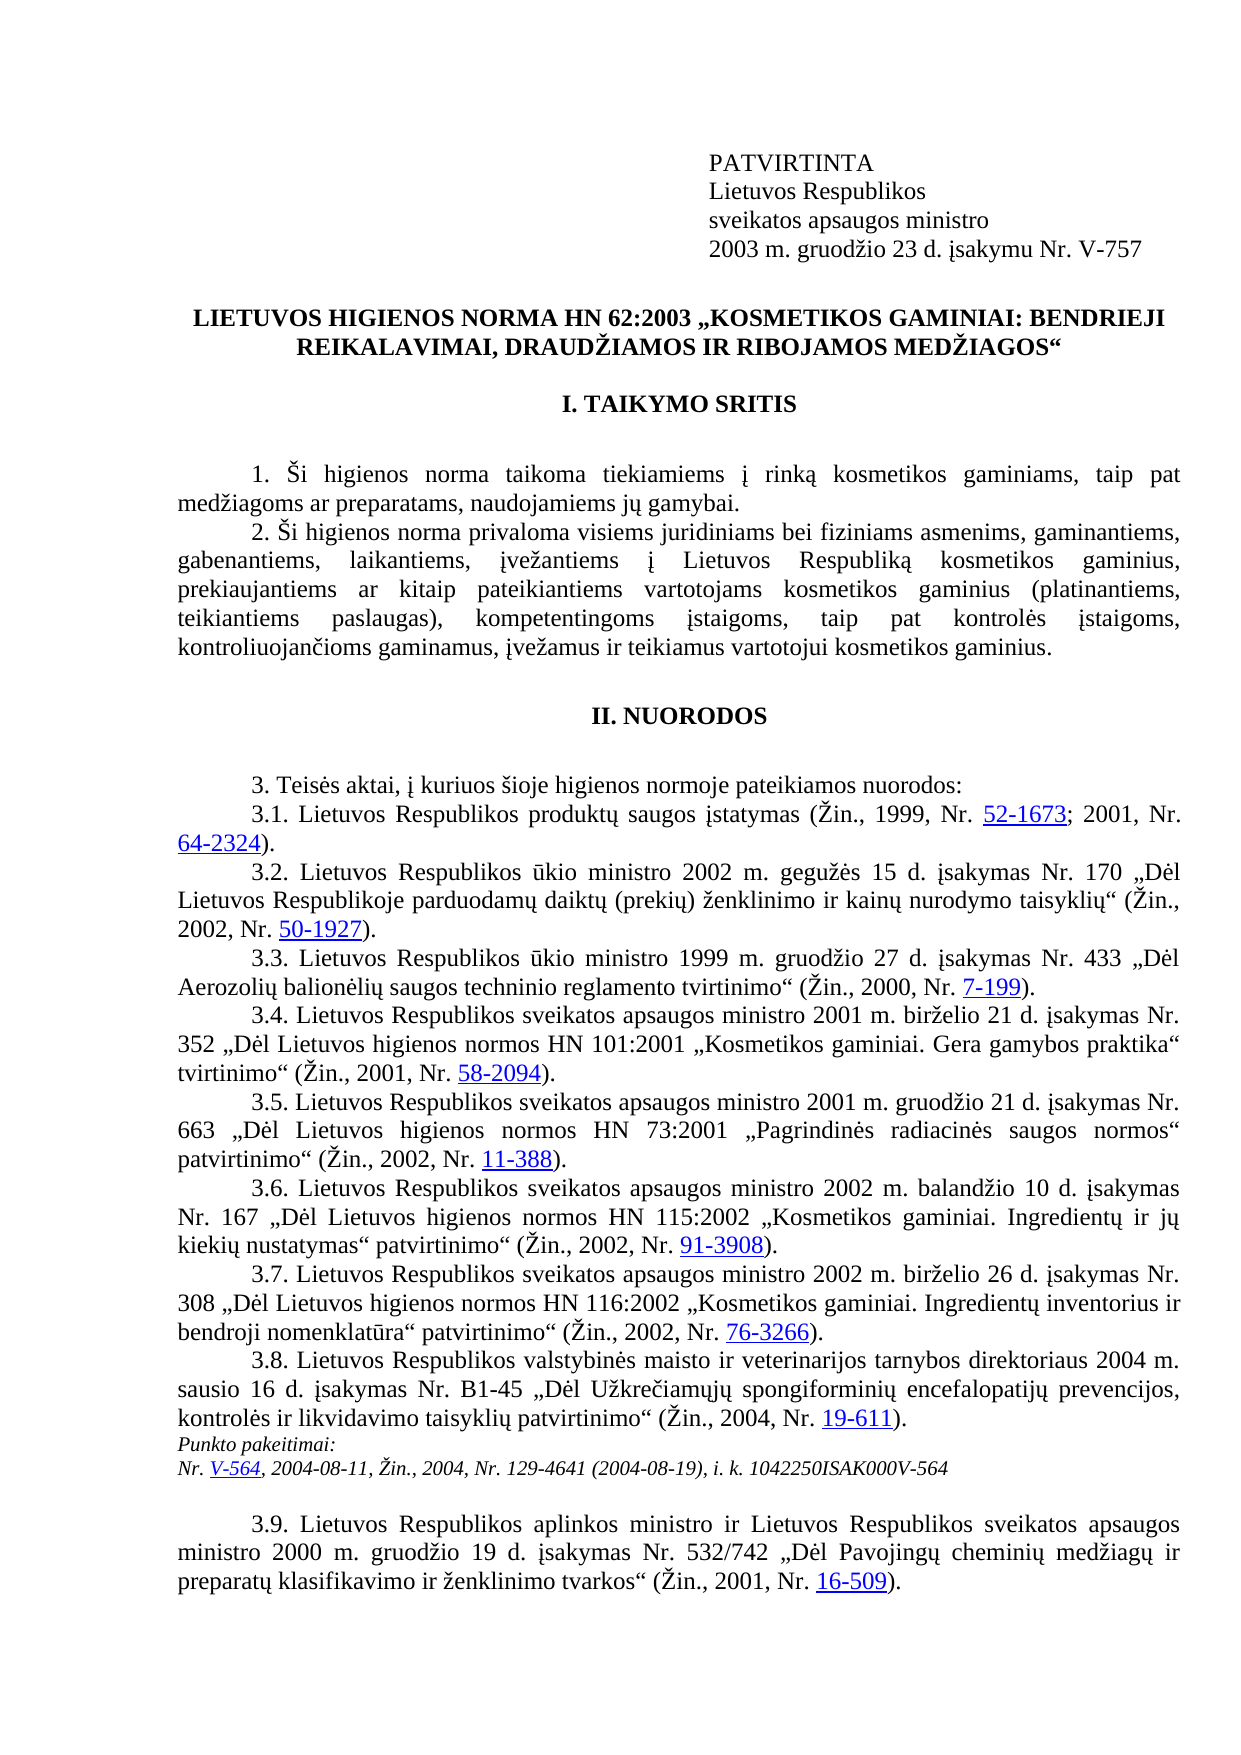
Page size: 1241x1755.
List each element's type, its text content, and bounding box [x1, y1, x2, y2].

text 3. Teisės aktai, į kuriuos šioje higienos normoje pateikiamos nuorodos: [177, 771, 1181, 799]
text 2003 m. gruodžio 23 d. įsakymu Nr. V-757 [177, 234, 1181, 263]
text 3.8. Lietuvos Respublikos valstybinės maisto ir veterinarijos tarnybos direktoriaus 2004 m. sausio 16 d. įsakymas Nr. B1-45 „Dėl Užkrečiamųjų spongiforminių encefalopatijų prevencijos, kontrolės ir likvidavimo taisyklių patvirtinimo“ (Žin., 2004, Nr. 19-611). [177, 1346, 1181, 1432]
text I. TAIKYMO SRITIS [177, 389, 1181, 418]
text 3.7. Lietuvos Respublikos sveikatos apsaugos ministro 2002 m. birželio 26 d. įsakymas Nr. 308 „Dėl Lietuvos higienos normos HN 116:2002 „Kosmetikos gaminiai. Ingredientų inventorius ir bendroji nomenklatūra“ patvirtinimo“ (Žin., 2002, Nr. 76-3266). [177, 1259, 1181, 1346]
text 3.4. Lietuvos Respublikos sveikatos apsaugos ministro 2001 m. birželio 21 d. įsakymas Nr. 352 „Dėl Lietuvos higienos normos HN 101:2001 „Kosmetikos gaminiai. Gera gamybos praktika“ tvirtinimo“ (Žin., 2001, Nr. 58-2094). [177, 1001, 1181, 1087]
text II. NUORODOS [177, 701, 1181, 730]
text LIETUVOS HIGIENOS NORMA HN 62:2003 „KOSMETIKOS GAMINIAI: Bendrieji reikalavimai, Draudžiamos ir ribojamos medžiagos“ [177, 303, 1181, 361]
text PATVIRTINTA [177, 148, 1181, 176]
text Punkto pakeitimai: [177, 1432, 1181, 1456]
text Nr. V-564, 2004-08-11, Žin., 2004, Nr. 129-4641 (2004-08-19), i. k. 1042250ISAK000V-564 [177, 1456, 1181, 1480]
text 3.9. Lietuvos Respublikos aplinkos ministro ir Lietuvos Respublikos sveikatos apsaugos ministro 2000 m. gruodžio 19 d. įsakymas Nr. 532/742 „Dėl Pavojingų cheminių medžiagų ir preparatų klasifikavimo ir ženklinimo tvarkos“ (Žin., 2001, Nr. 16-509). [177, 1509, 1181, 1595]
text Lietuvos Respublikos [177, 176, 1181, 205]
text 3.3. Lietuvos Respublikos ūkio ministro 1999 m. gruodžio 27 d. įsakymas Nr. 433 „Dėl Aerozolių balionėlių saugos techninio reglamento tvirtinimo“ (Žin., 2000, Nr. 7-199). [177, 943, 1181, 1001]
text 3.1. Lietuvos Respublikos produktų saugos įstatymas (Žin., 1999, Nr. 52-1673; 2001, Nr. 64-2324). [177, 799, 1181, 857]
text 3.5. Lietuvos Respublikos sveikatos apsaugos ministro 2001 m. gruodžio 21 d. įsakymas Nr. 663 „Dėl Lietuvos higienos normos HN 73:2001 „Pagrindinės radiacinės saugos normos“ patvirtinimo“ (Žin., 2002, Nr. 11-388). [177, 1087, 1181, 1173]
text 3.6. Lietuvos Respublikos sveikatos apsaugos ministro 2002 m. balandžio 10 d. įsakymas Nr. 167 „Dėl Lietuvos higienos normos HN 115:2002 „Kosmetikos gaminiai. Ingredientų ir jų kiekių nustatymas“ patvirtinimo“ (Žin., 2002, Nr. 91-3908). [177, 1173, 1181, 1259]
text 3.2. Lietuvos Respublikos ūkio ministro 2002 m. gegužės 15 d. įsakymas Nr. 170 „Dėl Lietuvos Respublikoje parduodamų daiktų (prekių) ženklinimo ir kainų nurodymo taisyklių“ (Žin., 2002, Nr. 50-1927). [177, 857, 1181, 943]
text sveikatos apsaugos ministro [177, 205, 1181, 234]
text 1. Ši higienos norma taikoma tiekiamiems į rinką kosmetikos gaminiams, taip pat medžiagoms ar preparatams, naudojamiems jų gamybai. [177, 459, 1181, 517]
text 2. Ši higienos norma privaloma visiems juridiniams bei fiziniams asmenims, gaminantiems, gabenantiems, laikantiems, įvežantiems į Lietuvos Respubliką kosmetikos gaminius, prekiaujantiems ar kitaip pateikiantiems vartotojams kosmetikos gaminius (platinantiems, teikiantiems paslaugas), kompetentingoms įstaigoms, taip pat kontrolės įstaigoms, kontroliuojančioms gaminamus, įvežamus ir teikiamus vartotojui kosmetikos gaminius. [177, 517, 1181, 660]
